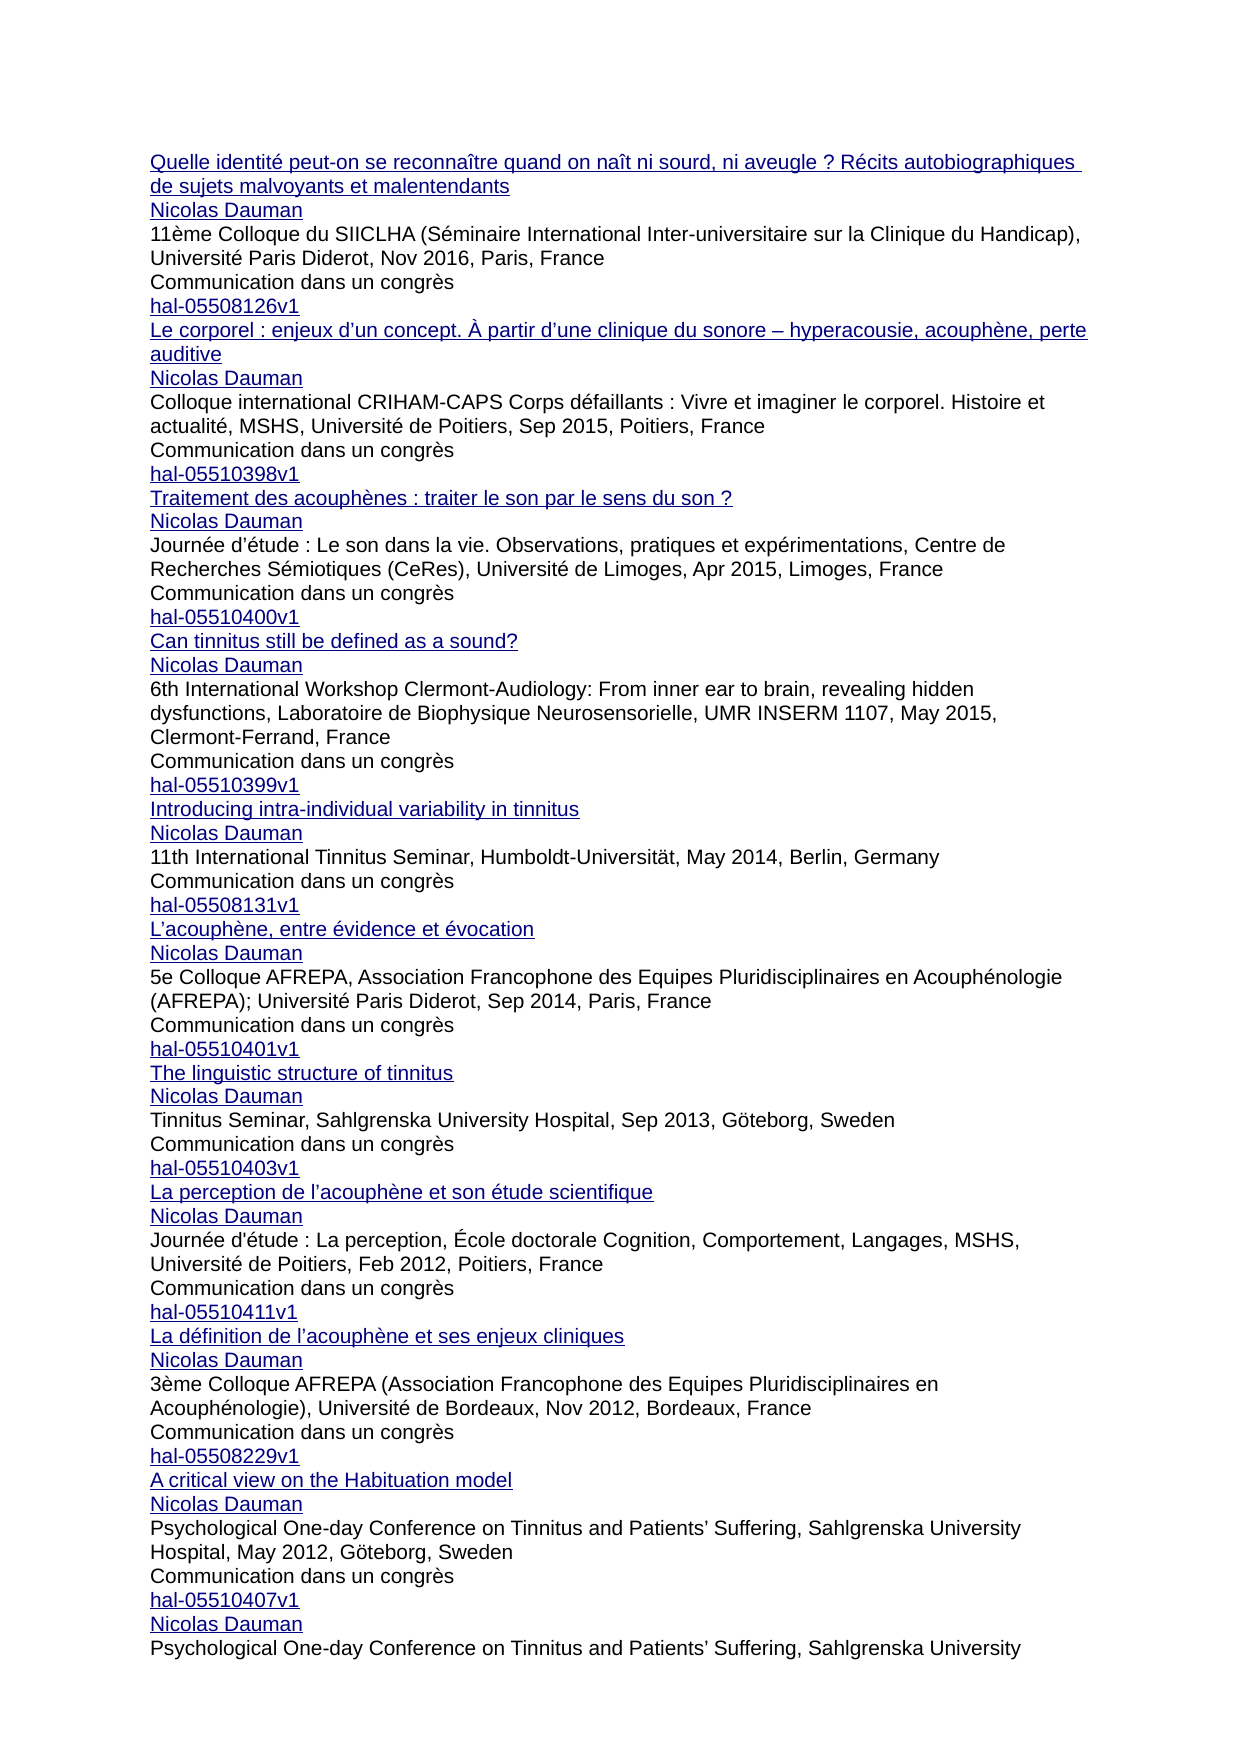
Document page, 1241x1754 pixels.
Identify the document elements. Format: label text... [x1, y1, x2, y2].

table_cell Learning from tinnitus patients – a psychodynamic perspective Nicolas Dauman Psychological One-day Conference on Tinnitus and Patients’ Suffering, Sahlgrenska University Hospital, May 2012, Göteborg, Sweden Communication dans un congrès hal-05510406v1 [150, 1611, 1090, 1659]
table_cell The linguistic structure of tinnitus Nicolas Dauman Tinnitus Seminar, Sahlgrenska University Hospital, Sep 2013, Göteborg, Sweden Communication dans un congrès hal-05510403v1 [150, 1060, 1090, 1180]
table_cell Quelle identité peut-on se reconnaître quand on naît ni sourd, ni aveugle ? Récits autobiographiques de sujets malvoyants et malentendants Nicolas Dauman 11ème Colloque du SIICLHA (Séminaire International Inter-universitaire sur la Clinique du Handicap), Université Paris Diderot, Nov 2016, Paris, France Communication dans un congrès hal-05508126v1 [150, 150, 1090, 318]
table_cell Traitement des acouphènes : traiter le son par le sens du son ? Nicolas Dauman Journée d’étude : Le son dans la vie. Observations, pratiques et expérimentations, Centre de Recherches Sémiotiques (CeRes), Université de Limoges, Apr 2015, Limoges, France Communication dans un congrès hal-05510400v1 [150, 485, 1090, 629]
table_cell L’acouphène, entre évidence et évocation Nicolas Dauman 5e Colloque AFREPA, Association Francophone des Equipes Pluridisciplinaires en Acouphénologie (AFREPA); Université Paris Diderot, Sep 2014, Paris, France Communication dans un congrès hal-05510401v1 [150, 917, 1090, 1060]
table_cell Can tinnitus still be defined as a sound? Nicolas Dauman 6th International Workshop Clermont-Audiology: From inner ear to brain, revealing hidden dysfunctions, Laboratoire de Biophysique Neurosensorielle, UMR INSERM 1107, May 2015, Clermont-Ferrand, France Communication dans un congrès hal-05510399v1 [150, 629, 1090, 797]
table_cell Le corporel : enjeux d’un concept. À partir d’une clinique du sonore – hyperacousie, acouphène, perte auditive Nicolas Dauman Colloque international CRIHAM-CAPS Corps défaillants : Vivre et imaginer le corporel. Histoire et actualité, MSHS, Université de Poitiers, Sep 2015, Poitiers, France Communication dans un congrès hal-05510398v1 [150, 318, 1090, 485]
table_cell A critical view on the Habituation model Nicolas Dauman Psychological One-day Conference on Tinnitus and Patients’ Suffering, Sahlgrenska University Hospital, May 2012, Göteborg, Sweden Communication dans un congrès hal-05510407v1 [150, 1468, 1090, 1611]
table_cell Introducing intra-individual variability in tinnitus Nicolas Dauman 11th International Tinnitus Seminar, Humboldt-Universität, May 2014, Berlin, Germany Communication dans un congrès hal-05508131v1 [150, 797, 1090, 917]
table_cell La perception de l’acouphène et son étude scientifique Nicolas Dauman Journée d'étude : La perception, École doctorale Cognition, Comportement, Langages, MSHS, Université de Poitiers, Feb 2012, Poitiers, France Communication dans un congrès hal-05510411v1 [150, 1180, 1090, 1324]
table_cell La définition de l’acouphène et ses enjeux cliniques Nicolas Dauman 3ème Colloque AFREPA (Association Francophone des Equipes Pluridisciplinaires en Acouphénologie), Université de Bordeaux, Nov 2012, Bordeaux, France Communication dans un congrès hal-05508229v1 [150, 1324, 1090, 1468]
